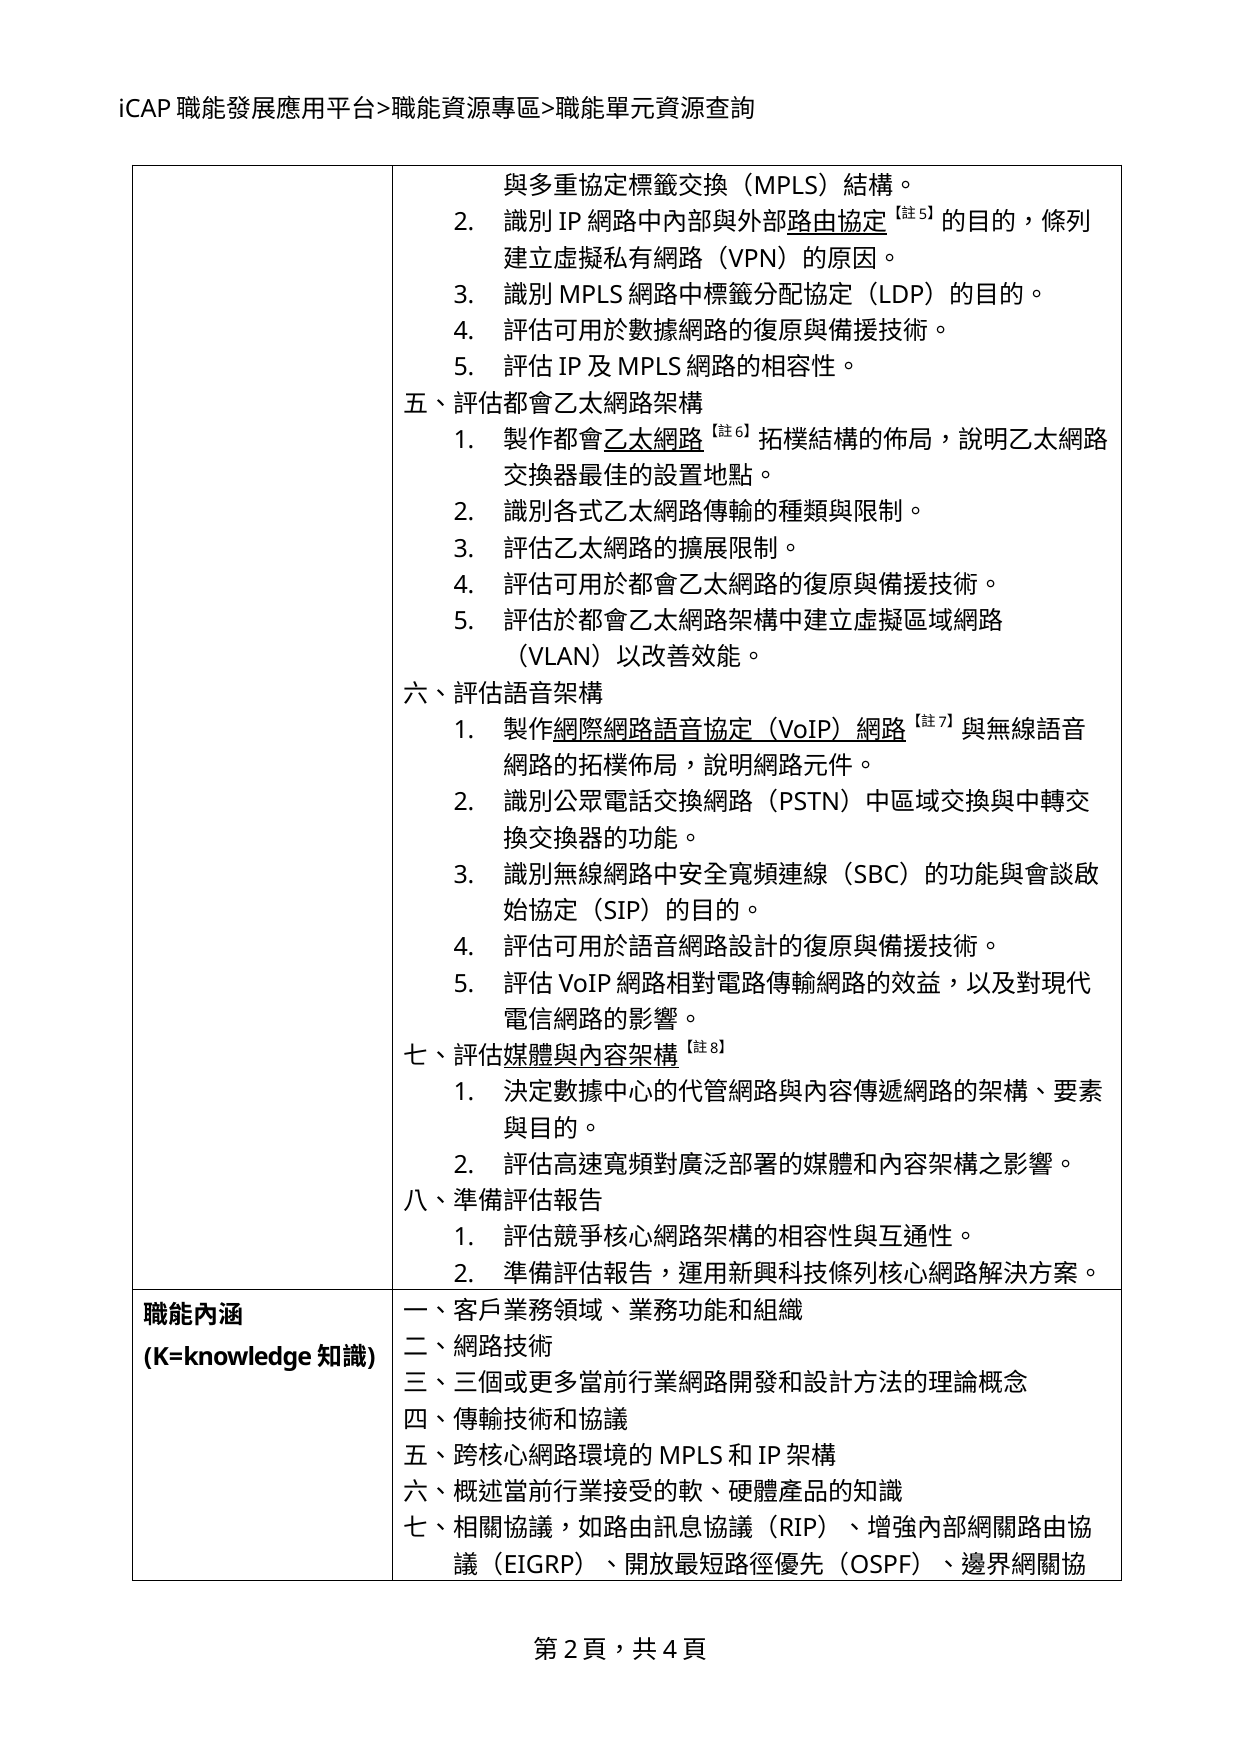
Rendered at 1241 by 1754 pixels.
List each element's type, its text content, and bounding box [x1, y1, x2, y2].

table_cell 評估基本IP網路架構 製作IP【註1】網路拓樸佈局，說明網路元件與7層開放系統互連（OSI）模型的應用。 識別路由器與交換器的目的與路由協定的使用。 識別可應用於網路架構的一般復原機制與備援種類，以及應該應用的時間點。 評估IP網路相對電路傳輸網路的效益，以及對現代電信網路的影響。 評估同步數位階層（SDH）傳輸【註2】架構 製作同步數位階層傳輸網路的拓樸佈局，說明結構以及在網路中角色的作用。 識別同步數位階層交換的目的與其在傳輸架構中的功能。 評估同步數位階層網路的關鍵容量與距離限制。 評估可用於同步數位階層傳輸網路的復原機制與備援技術。 評估同步數位階層傳輸架構與其他傳輸架構的相容性。 評估寬頻架構 製作非對稱數位用戶迴路（ADSL）邊緣網路及光纖同軸混合（HFC）【註3】電纜邊緣網路提供客戶寬頻存取的拓樸結構佈局。 識別在ADSL網路中，點到點通訊協定（PPP）的目的以及數位用戶線存取多工器（DSLAM）、寬頻遠端存取伺服器（BRAS）及第二層通道通訊協定網路伺服器（LNS）的功能。 評估連接HFC電纜客戶的電信業者通道安排。 識別纜線數據機終端系統（CMTS）的功能與纜線數據服務界面標準（DOCSIS）的目的，以及在HFC網路中不同版本的關鍵能力。 評估ADSL及HFC電纜網路架構的復原機制。 以網路安全的角度，評估提供無線寬頻電纜寬頻存取的效益。 評估數據架構 製作數據網路【註4】重要結構的拓樸佈局，說明IP網路與多重協定標籤交換（MPLS）結構。 識別IP網路中內部與外部路由協定【註5】的目的，條列建立虛擬私有網路（VPN）的原因。 識別MPLS網路中標籤分配協定（LDP）的目的。 評估可用於數據網路的復原與備援技術。 評估IP及MPLS網路的相容性。 評估都會乙太網路架構 製作都會乙太網路【註6】拓樸結構的佈局，說明乙太網路交換器最佳的設置地點。 識別各式乙太網路傳輸的種類與限制。 評估乙太網路的擴展限制。 評估可用於都會乙太網路的復原與備援技術。 評估於都會乙太網路架構中建立虛擬區域網路（VLAN）以改善效能。 評估語音架構 製作網際網路語音協定（VoIP）網路【註7】與無線語音網路的拓樸佈局，說明網路元件。 識別公眾電話交換網路（PSTN）中區域交換與中轉交換交換器的功能。 識別無線網路中安全寬頻連線（SBC）的功能與會談啟始協定（SIP）的目的。 評估可用於語音網路設計的復原與備援技術。 評估VoIP網路相對電路傳輸網路的效益，以及對現代電信網路的影響。 評估媒體與內容架構【註8】 決定數據中心的代管網路與內容傳遞網路的架構、要素與目的。 評估高速寬頻對廣泛部署的媒體和內容架構之影響。 準備評估報告 評估競爭核心網路架構的相容性與互通性。 準備評估報告，運用新興科技條列核心網路解決方案。 [393, 166, 1121, 1289]
table_cell 客戶業務領域、業務功能和組織 網路技術 三個或更多當前行業網路開發和設計方法的理論概念 傳輸技術和協議 跨核心網路環境的MPLS和IP架構 概述當前行業接受的軟、硬體產品的知識 相關協議，如路由訊息協議（RIP）、增強內部網關路由協議（EIGRP）、開放最短路徑優先（OSPF）、邊界網關協議（BGP）操作 VLAN和VPN通道，以及如何在乙太網路/ 多協定標籤交換(MPLS)環境中實現 [393, 1290, 1121, 1580]
table_cell [133, 166, 392, 1289]
table_cell 職能內涵 (K=knowledge知識) [133, 1290, 392, 1580]
